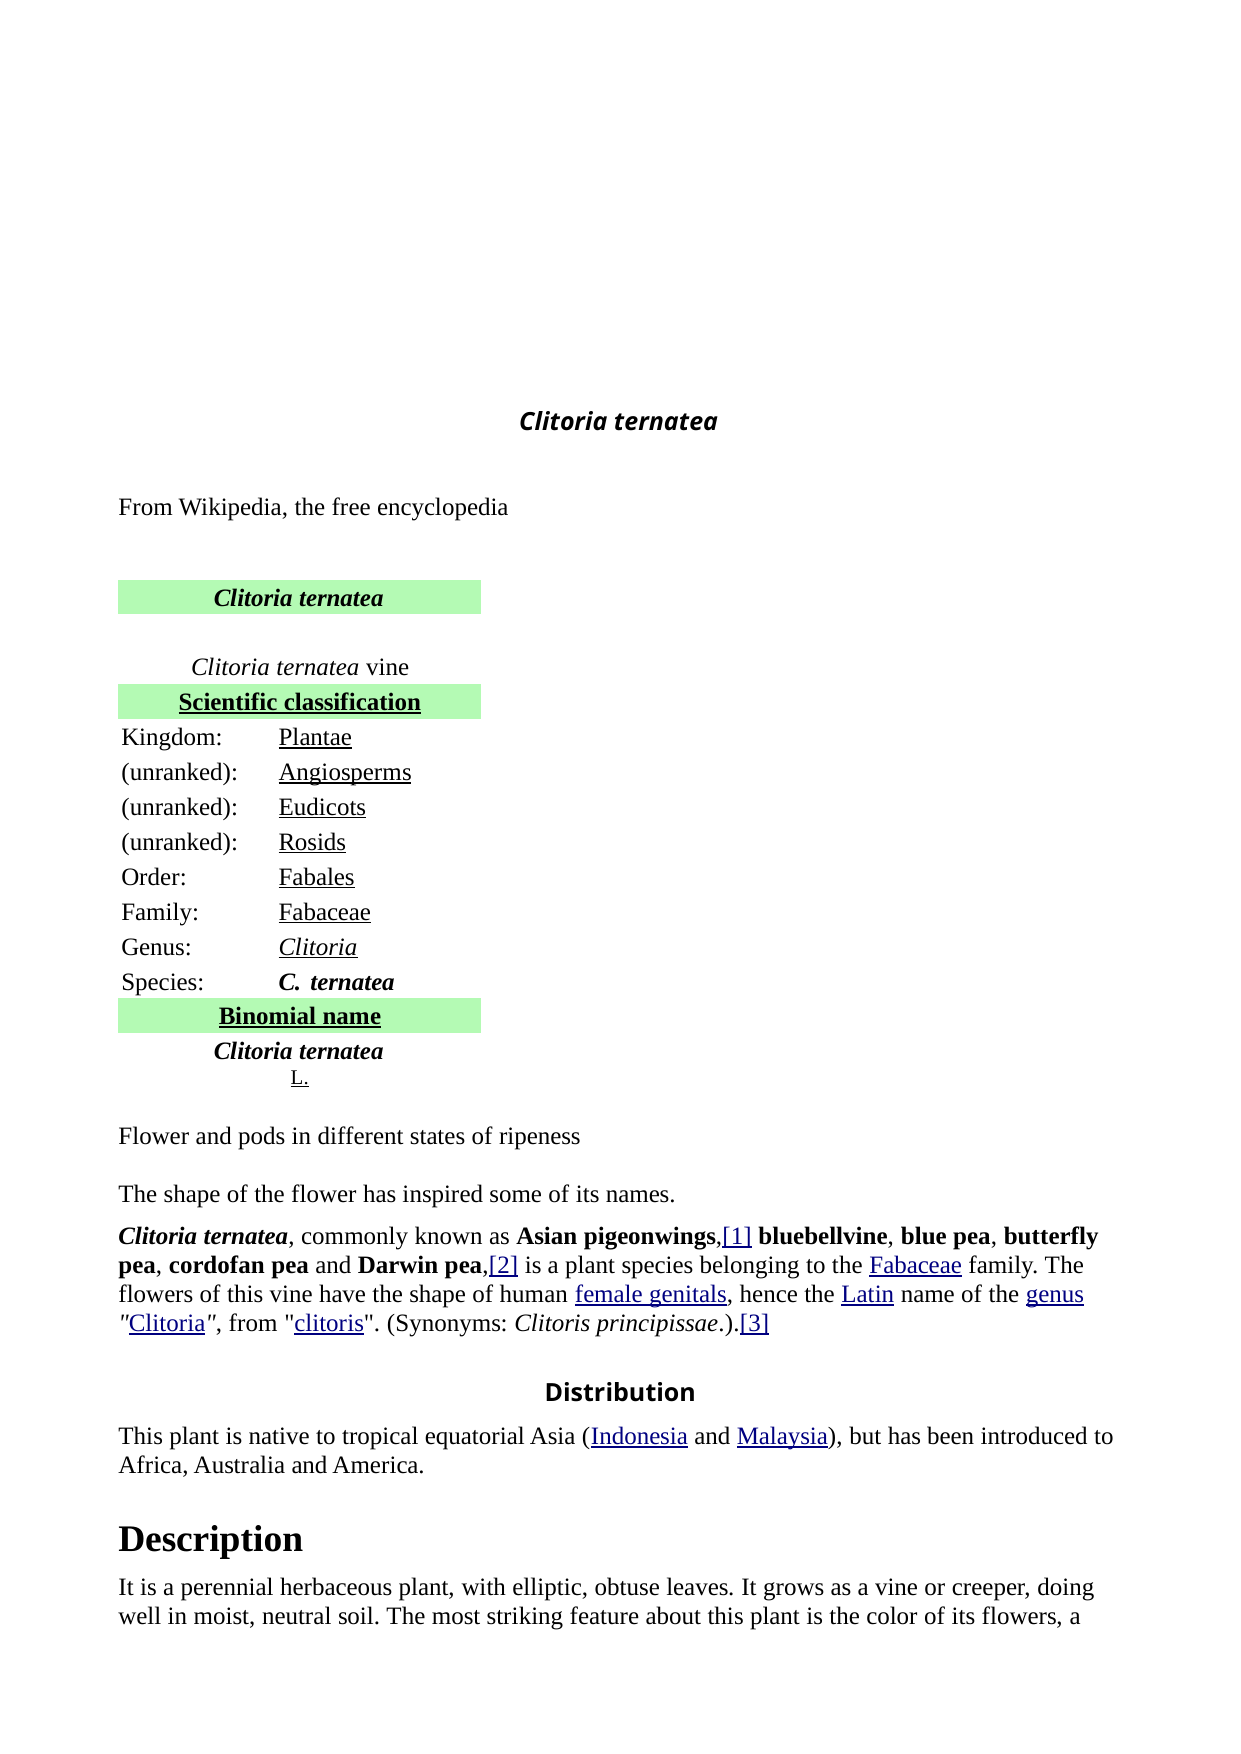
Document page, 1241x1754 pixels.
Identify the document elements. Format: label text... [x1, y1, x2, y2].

subtitle Distribution [118, 1375, 1122, 1409]
text Clitoria ternatea, commonly known as Asian pigeonwings,[1] bluebellvine, blue pea, butterfly pea, cordofan pea and Darwin pea,[2] is a plant species belonging to the Fabaceae family. The flowers of this vine have the shape of human female genitals, hence the Latin name of the genus "Clitoria", from "clitoris". (Synonyms: Clitoris principissae.).[3] [118, 1221, 1122, 1337]
table_cell Angiosperms [275, 754, 481, 789]
table_cell Genus: [118, 929, 275, 963]
table_cell Family: [118, 894, 275, 928]
table_cell Clitoria [275, 929, 481, 963]
table_cell Fabales [275, 859, 481, 894]
subtitle Description [118, 1517, 1122, 1560]
text The shape of the flower has inspired some of its names. [118, 1179, 1122, 1208]
table_cell (unranked): [118, 754, 275, 789]
table_cell Clitoria ternatea vine [118, 649, 481, 684]
table_cell C. ternatea [275, 964, 481, 998]
table_cell Eudicots [275, 789, 481, 824]
table_cell Fabaceae [275, 894, 481, 928]
table_cell [118, 615, 481, 649]
table_cell Rosids [275, 824, 481, 859]
subtitle Clitoria ternatea [118, 404, 1122, 438]
table_cell Species: [118, 964, 275, 998]
text Flower and pods in different states of ripeness [118, 1121, 1122, 1150]
table_cell Plantae [275, 719, 481, 754]
table_cell (unranked): [118, 824, 275, 859]
table_header Clitoria ternatea [118, 580, 481, 614]
table_cell Order: [118, 859, 275, 894]
text It is a perennial herbaceous plant, with elliptic, obtuse leaves. It grows as a vine or creeper, doing well in moist, neutral soil. The most striking feature about this plant is the color of its flowers, a [118, 1572, 1122, 1630]
table_cell (unranked): [118, 789, 275, 824]
table_cell Binomial name [118, 998, 481, 1033]
text From Wikipedia, the free encyclopedia [118, 492, 1122, 521]
text This plant is native to tropical equatorial Asia (Indonesia and Malaysia), but has been introduced to Africa, Australia and America. [118, 1421, 1122, 1479]
table_cell Clitoria ternatea L. [118, 1033, 481, 1092]
table_cell Scientific classification [118, 684, 481, 719]
table_cell Kingdom: [118, 719, 275, 754]
